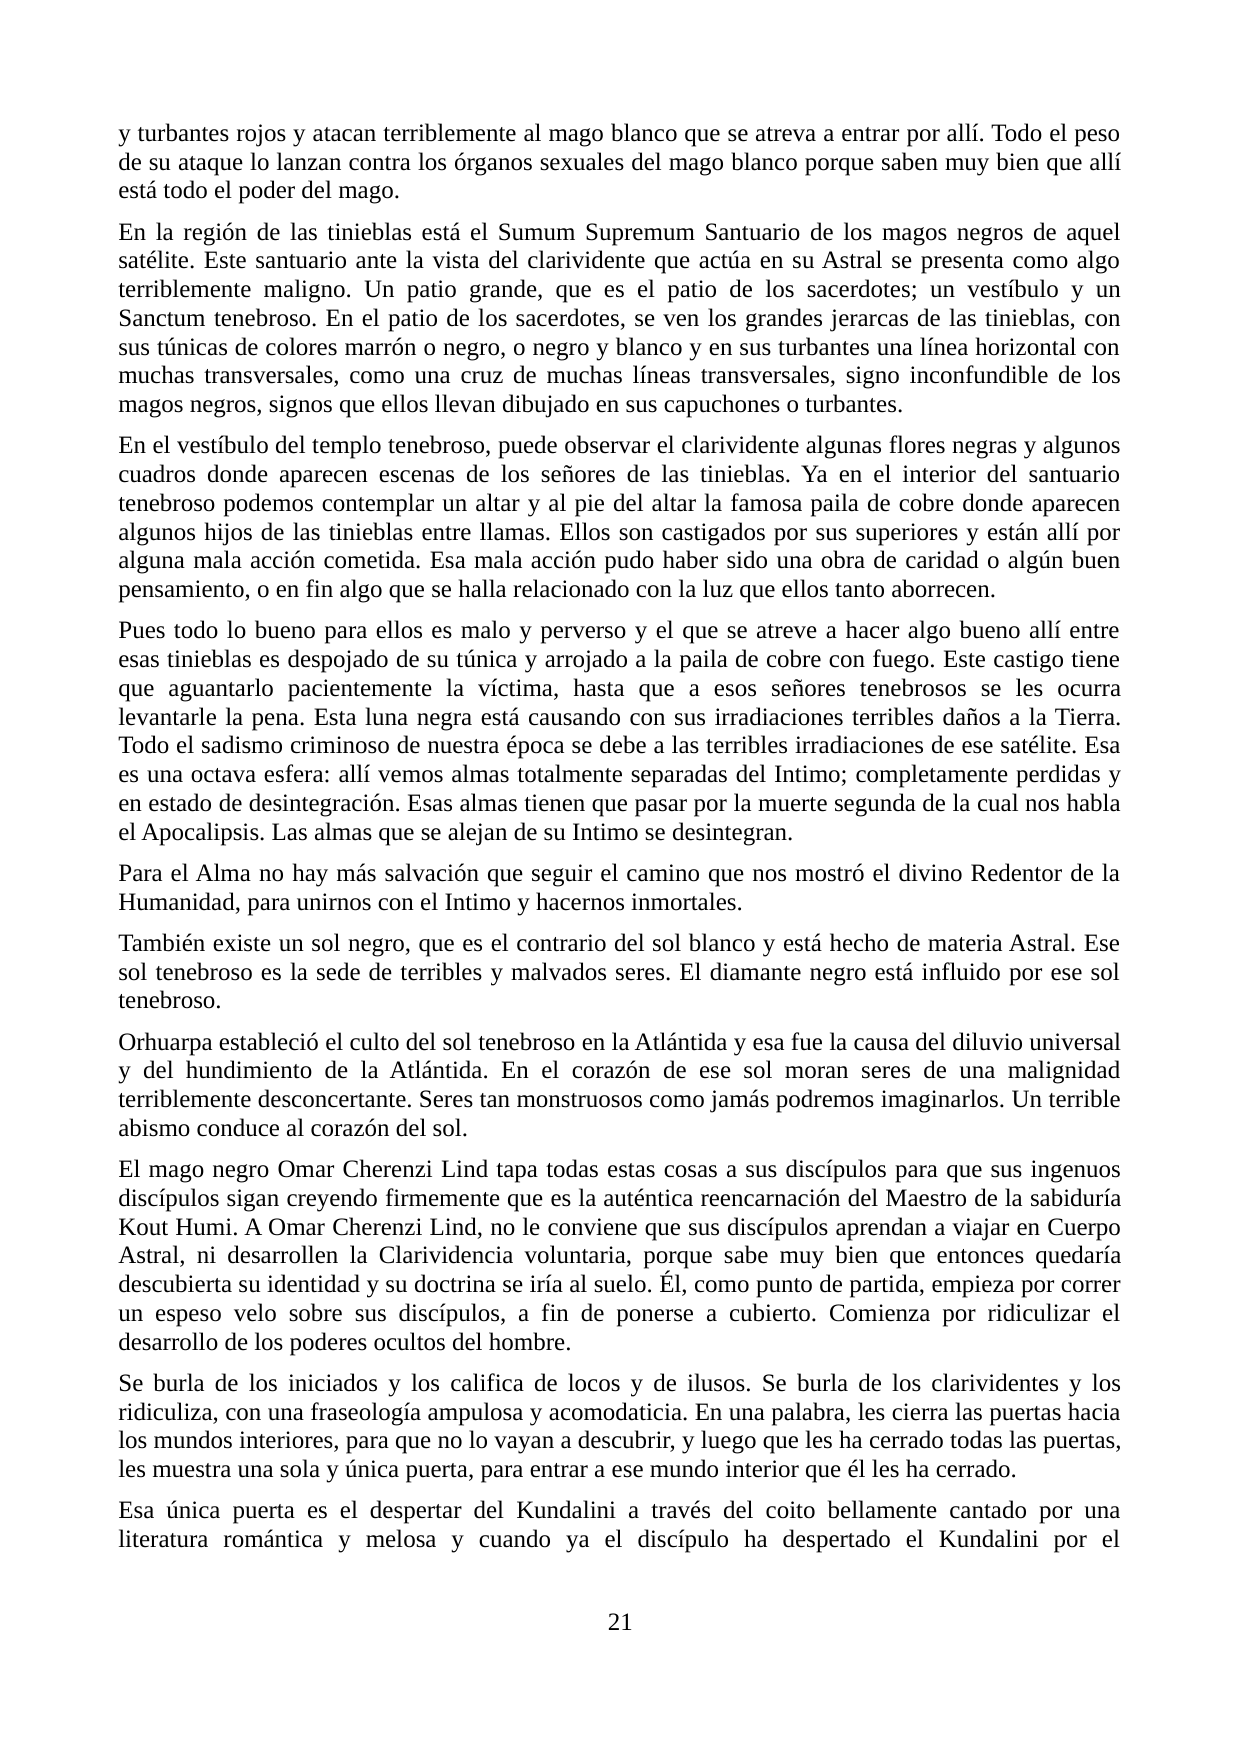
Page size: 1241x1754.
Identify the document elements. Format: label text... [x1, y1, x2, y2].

text Para el Alma no hay más salvación que seguir el camino que nos mostró el divino Redentor de la Humanidad, para unirnos con el Intimo y hacernos inmortales. [118, 858, 1122, 916]
text También existe un sol negro, que es el contrario del sol blanco y está hecho de materia Astral. Ese sol tenebroso es la sede de terribles y malvados seres. El diamante negro está influido por ese sol tenebroso. [118, 928, 1122, 1014]
text Pues todo lo bueno para ellos es malo y perverso y el que se atreve a hacer algo bueno allí entre esas tinieblas es despojado de su túnica y arrojado a la paila de cobre con fuego. Este castigo tiene que aguantarlo pacientemente la víctima, hasta que a esos señores tenebrosos se les ocurra levantarle la pena. Esta luna negra está causando con sus irradiaciones terribles daños a la Tierra. Todo el sadismo criminoso de nuestra época se debe a las terribles irradiaciones de ese satélite. Esa es una octava esfera: allí vemos almas totalmente separadas del Intimo; completamente perdidas y en estado de desintegración. Esas almas tienen que pasar por la muerte segunda de la cual nos habla el Apocalipsis. Las almas que se alejan de su Intimo se desintegran. [118, 616, 1122, 846]
text El mago negro Omar Cherenzi Lind tapa todas estas cosas a sus discípulos para que sus ingenuos discípulos sigan creyendo firmemente que es la auténtica reencarnación del Maestro de la sabiduría Kout Humi. A Omar Cherenzi Lind, no le conviene que sus discípulos aprendan a viajar en Cuerpo Astral, ni desarrollen la Clarividencia voluntaria, porque sabe muy bien que entonces quedaría descubierta su identidad y su doctrina se iría al suelo. Él, como punto de partida, empieza por correr un espeso velo sobre sus discípulos, a fin de ponerse a cubierto. Comienza por ridiculizar el desarrollo de los poderes ocultos del hombre. [118, 1154, 1122, 1356]
text y turbantes rojos y atacan terriblemente al mago blanco que se atreva a entrar por allí. Todo el peso de su ataque lo lanzan contra los órganos sexuales del mago blanco porque saben muy bien que allí está todo el poder del mago. [118, 118, 1122, 204]
text Se burla de los iniciados y los califica de locos y de ilusos. Se burla de los clarividentes y los ridiculiza, con una fraseología ampulosa y acomodaticia. En una palabra, les cierra las puertas hacia los mundos interiores, para que no lo vayan a descubrir, y luego que les ha cerrado todas las puertas, les muestra una sola y única puerta, para entrar a ese mundo interior que él les ha cerrado. [118, 1368, 1122, 1483]
text Orhuarpa estableció el culto del sol tenebroso en la Atlántida y esa fue la causa del diluvio universal y del hundimiento de la Atlántida. En el corazón de ese sol moran seres de una malignidad terriblemente desconcertante. Seres tan monstruosos como jamás podremos imaginarlos. Un terrible abismo conduce al corazón del sol. [118, 1027, 1122, 1142]
text En la región de las tinieblas está el Sumum Supremum Santuario de los magos negros de aquel satélite. Este santuario ante la vista del clarividente que actúa en su Astral se presenta como algo terriblemente maligno. Un patio grande, que es el patio de los sacerdotes; un vestíbulo y un Sanctum tenebroso. En el patio de los sacerdotes, se ven los grandes jerarcas de las tinieblas, con sus túnicas de colores marrón o negro, o negro y blanco y en sus turbantes una línea horizontal con muchas transversales, como una cruz de muchas líneas transversales, signo inconfundible de los magos negros, signos que ellos llevan dibujado en sus capuchones o turbantes. [118, 217, 1122, 418]
text En el vestíbulo del templo tenebroso, puede observar el clarividente algunas flores negras y algunos cuadros donde aparecen escenas de los señores de las tinieblas. Ya en el interior del santuario tenebroso podemos contemplar un altar y al pie del altar la famosa paila de cobre donde aparecen algunos hijos de las tinieblas entre llamas. Ellos son castigados por sus superiores y están allí por alguna mala acción cometida. Esa mala acción pudo haber sido una obra de caridad o algún buen pensamiento, o en fin algo que se halla relacionado con la luz que ellos tanto aborrecen. [118, 431, 1122, 603]
text Esa única puerta es el despertar del Kundalini a través del coito bellamente cantado por una literatura romántica y melosa y cuando ya el discípulo ha despertado el Kundalini por el [118, 1496, 1122, 1553]
